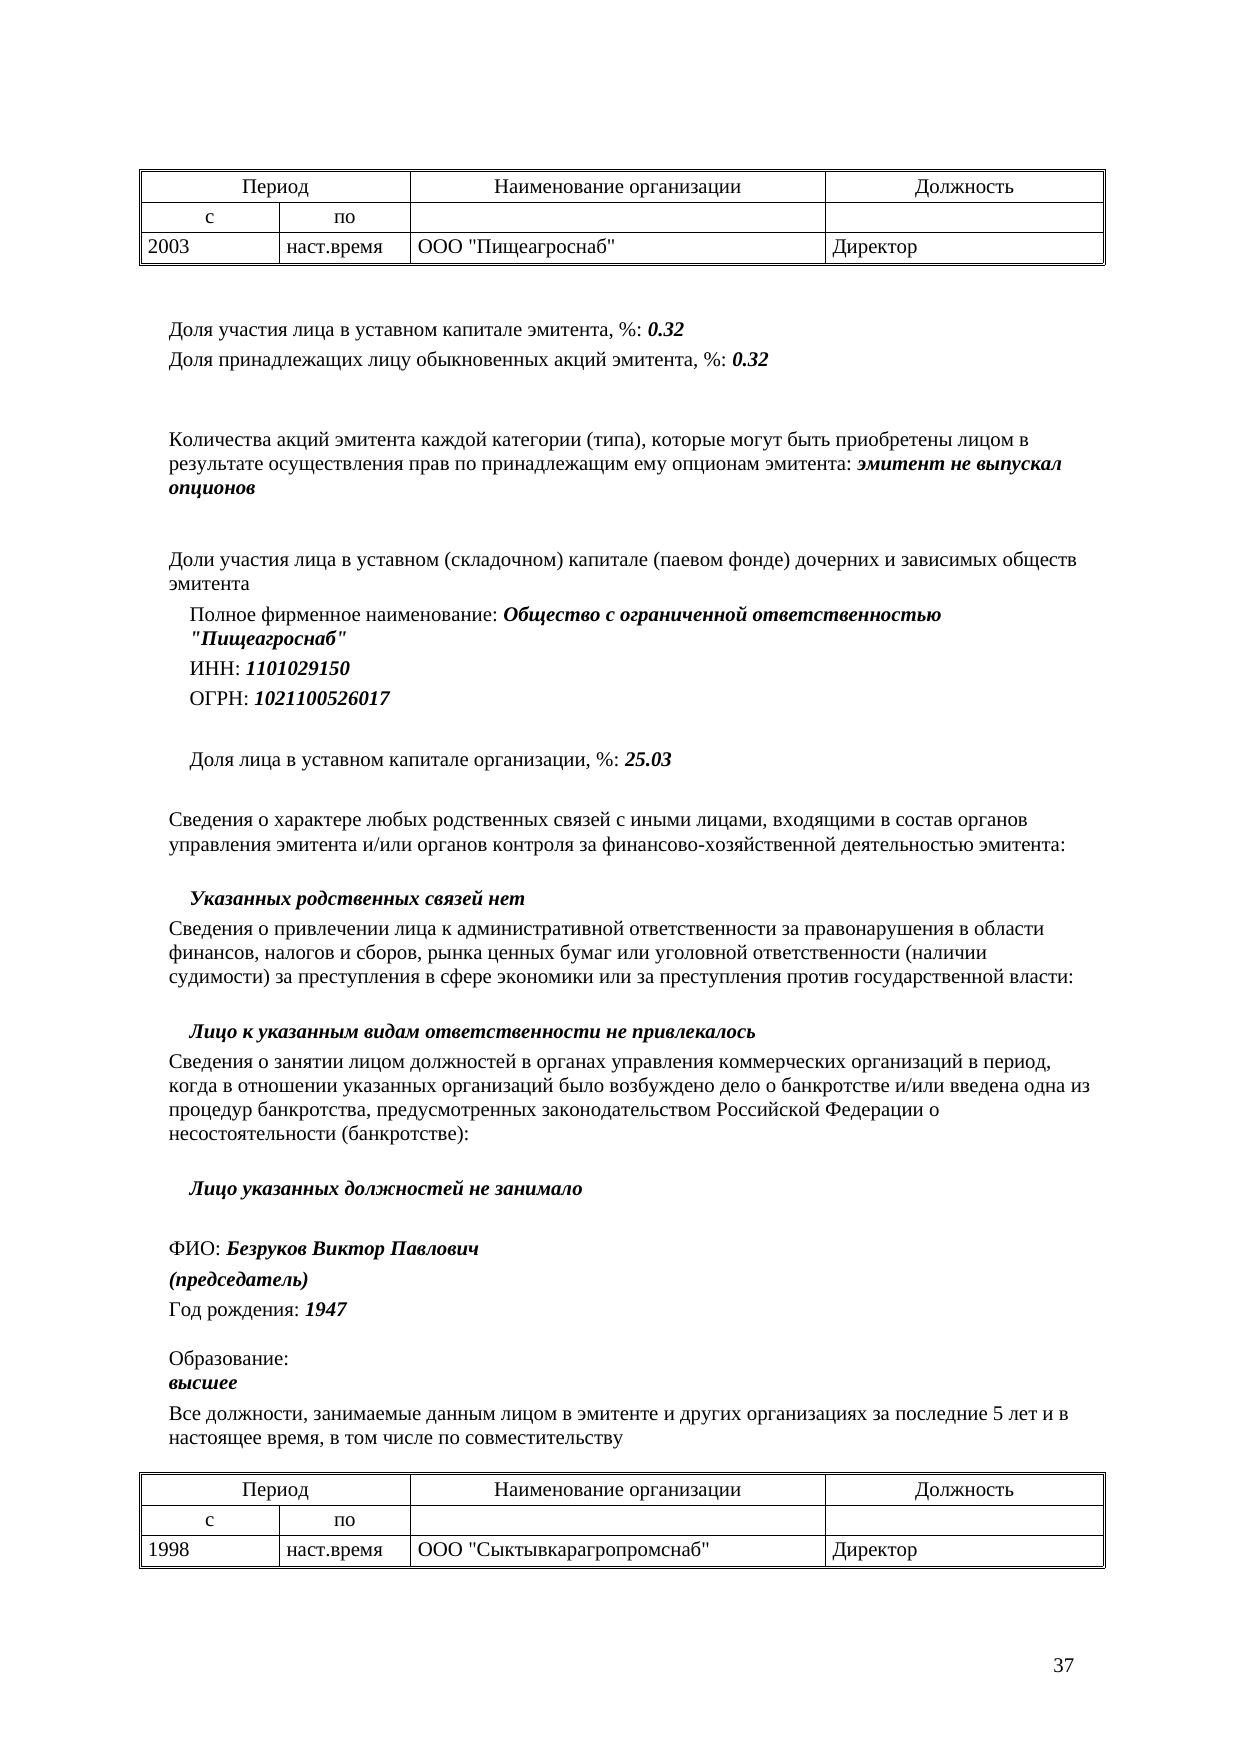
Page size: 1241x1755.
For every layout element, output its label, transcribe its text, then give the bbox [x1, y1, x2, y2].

table_cell 1998 [142, 1536, 279, 1566]
text Доля участия лица в уставном капитале эмитента, %: 0.32 [168, 316, 1093, 341]
table_cell [826, 203, 1103, 232]
table_cell [411, 1506, 825, 1535]
text Сведения о занятии лицом должностей в органах управления коммерческих организаций в период, когда в отношении указанных организаций было возбуждено дело о банкротстве и/или введена одна из процедур банкротства, предусмотренных законодательством Российской Федерации о несостоятельности (банкротстве): [168, 1049, 1093, 1169]
text Доля принадлежащих лицу обыкновенных акций эмитента, %: 0.32 [168, 347, 1093, 371]
table_cell наст.время [280, 233, 410, 263]
text ИНН: 1101029150 [189, 656, 1093, 680]
text Год рождения: 1947 [168, 1297, 1093, 1321]
text Лицо к указанным видам ответственности не привлекалось [189, 1019, 1093, 1043]
table_header Период [142, 172, 410, 202]
table_cell 2003 [142, 233, 279, 263]
text ФИО: Безруков Виктор Павлович [168, 1236, 1093, 1260]
table_cell с [142, 1506, 279, 1535]
text Сведения о привлечении лица к административной ответственности за правонарушения в области финансов, налогов и сборов, рынка ценных бумаг или уголовной ответственности (наличии судимости) за преступления в сфере экономики или за преступления против государственной власти: [168, 916, 1093, 1012]
text Образование: высшее [168, 1346, 1093, 1394]
table_header Наименование организации [411, 172, 825, 202]
table_cell по [280, 203, 410, 232]
subtitle Доли участия лица в уставном (складочном) капитале (паевом фонде) дочерних и зависимых обществ эмитента [168, 547, 1093, 595]
text Количества акций эмитента каждой категории (типа), которые могут быть приобретены лицом в результате осуществления прав по принадлежащим ему опционам эмитента: эмитент не выпускал опционов [168, 427, 1093, 499]
table_cell [411, 203, 825, 232]
table_cell с [142, 203, 279, 232]
table_cell по [280, 1506, 410, 1535]
text ОГРН: 1021100526017 [189, 686, 1093, 710]
table_header Наименование организации [411, 1475, 825, 1505]
text Сведения о характере любых родственных связей с иными лицами, входящими в состав органов управления эмитента и/или органов контроля за финансово-хозяйственной деятельностью эмитента: [168, 807, 1093, 879]
text (председатель) [168, 1266, 1093, 1291]
text Все должности, занимаемые данным лицом в эмитенте и других организациях за последние 5 лет и в настоящее время, в том числе по совместительству [168, 1401, 1093, 1449]
table_header Период [142, 1475, 410, 1505]
table_header Должность [826, 172, 1103, 202]
table_cell Директор [826, 233, 1103, 263]
table_header Должность [826, 1475, 1103, 1505]
text Указанных родственных связей нет [189, 886, 1093, 910]
table_cell [826, 1506, 1103, 1535]
text Доля лица в уставном капитале организации, %: 25.03 [189, 747, 1093, 771]
table_cell наст.время [280, 1536, 410, 1566]
table_cell Директор [826, 1536, 1103, 1566]
text Лицо указанных должностей не занимало [189, 1176, 1093, 1199]
table_cell ООО "Пищеагроснаб" [411, 233, 825, 263]
text Полное фирменное наименование: Общество с ограниченной ответственностью "Пищеагроснаб" [189, 601, 1093, 649]
table_cell ООО "Сыктывкарагропромснаб" [411, 1536, 825, 1566]
